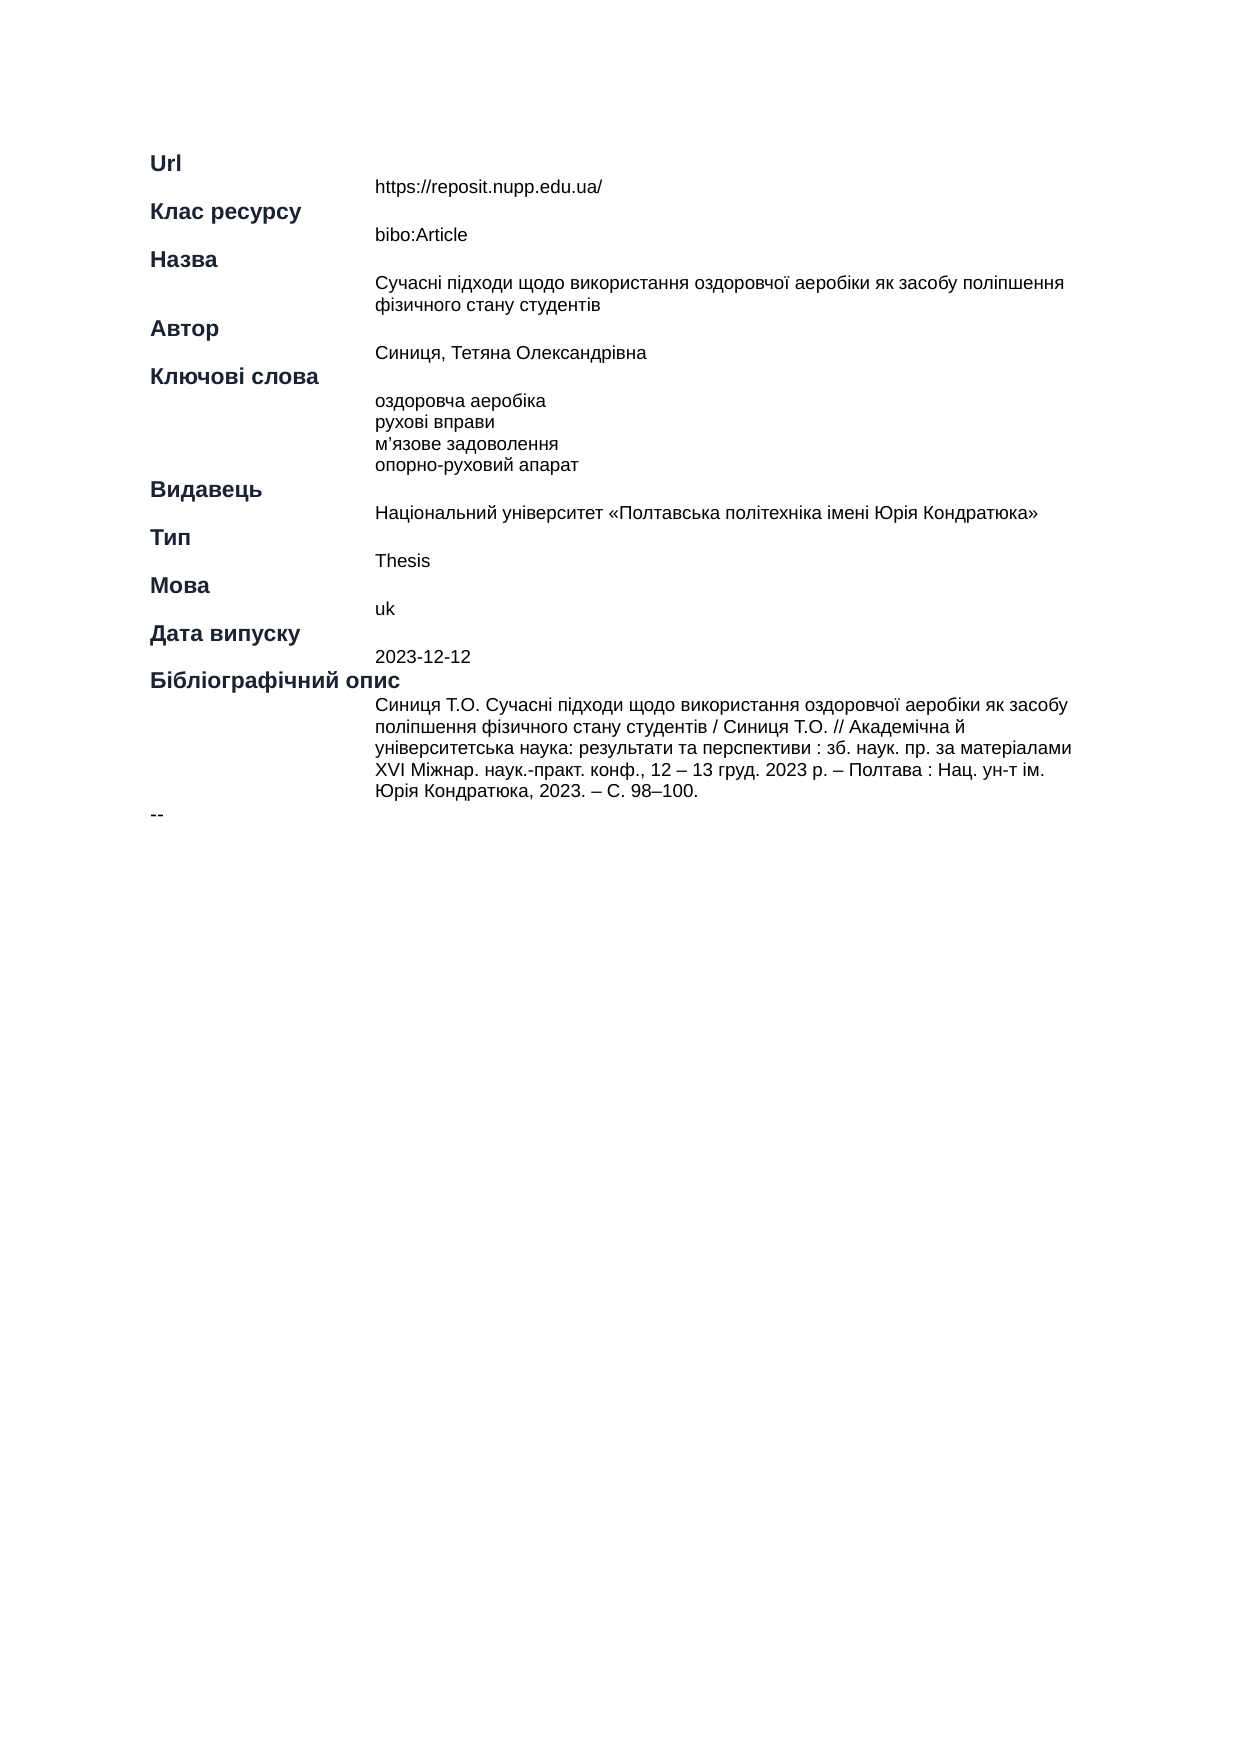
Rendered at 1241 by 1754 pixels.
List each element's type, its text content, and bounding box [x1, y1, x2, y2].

text Ключові слова [150, 363, 1090, 389]
text 2023-12-12 [375, 646, 1090, 667]
text bibo:Article [375, 224, 1090, 246]
text Назва [150, 246, 1090, 272]
text -- [150, 802, 1090, 826]
text Синиця Т.О. Сучасні підходи щодо використання оздоровчої аеробіки як засобу поліпшення фізичного стану студентів / Синиця Т.О. // Академічна й університетська наука: результати та перспективи : зб. наук. пр. за матеріалами XVІ Міжнар. наук.-практ. конф., 12 – 13 груд. 2023 р. – Полтава : Нац. ун-т ім. Юрія Кондратюка, 2023. – С. 98–100. [375, 694, 1090, 802]
text Клас ресурсу [150, 198, 1090, 224]
text Видавець [150, 476, 1090, 502]
text Url [150, 150, 1090, 176]
text uk [375, 598, 1090, 619]
text Автор [150, 315, 1090, 342]
text м’язове задоволення [375, 433, 1090, 454]
text Національний університет «Полтавська політехніка імені Юрія Кондратюка» [375, 502, 1090, 524]
text опорно-руховий апарат [375, 454, 1090, 476]
text https://reposit.nupp.edu.ua/ [375, 176, 1090, 198]
text Синиця, Тетяна Олександрівна [375, 342, 1090, 363]
text Сучасні підходи щодо використання оздоровчої аеробіки як засобу поліпшення фізичного стану студентів [375, 272, 1090, 315]
text Тип [150, 524, 1090, 550]
text Мова [150, 572, 1090, 598]
text рухові вправи [375, 411, 1090, 433]
text Бібліографічний опис [150, 667, 1090, 694]
text Дата випуску [150, 619, 1090, 646]
text оздоровча аеробіка [375, 389, 1090, 411]
text Thesis [375, 550, 1090, 572]
